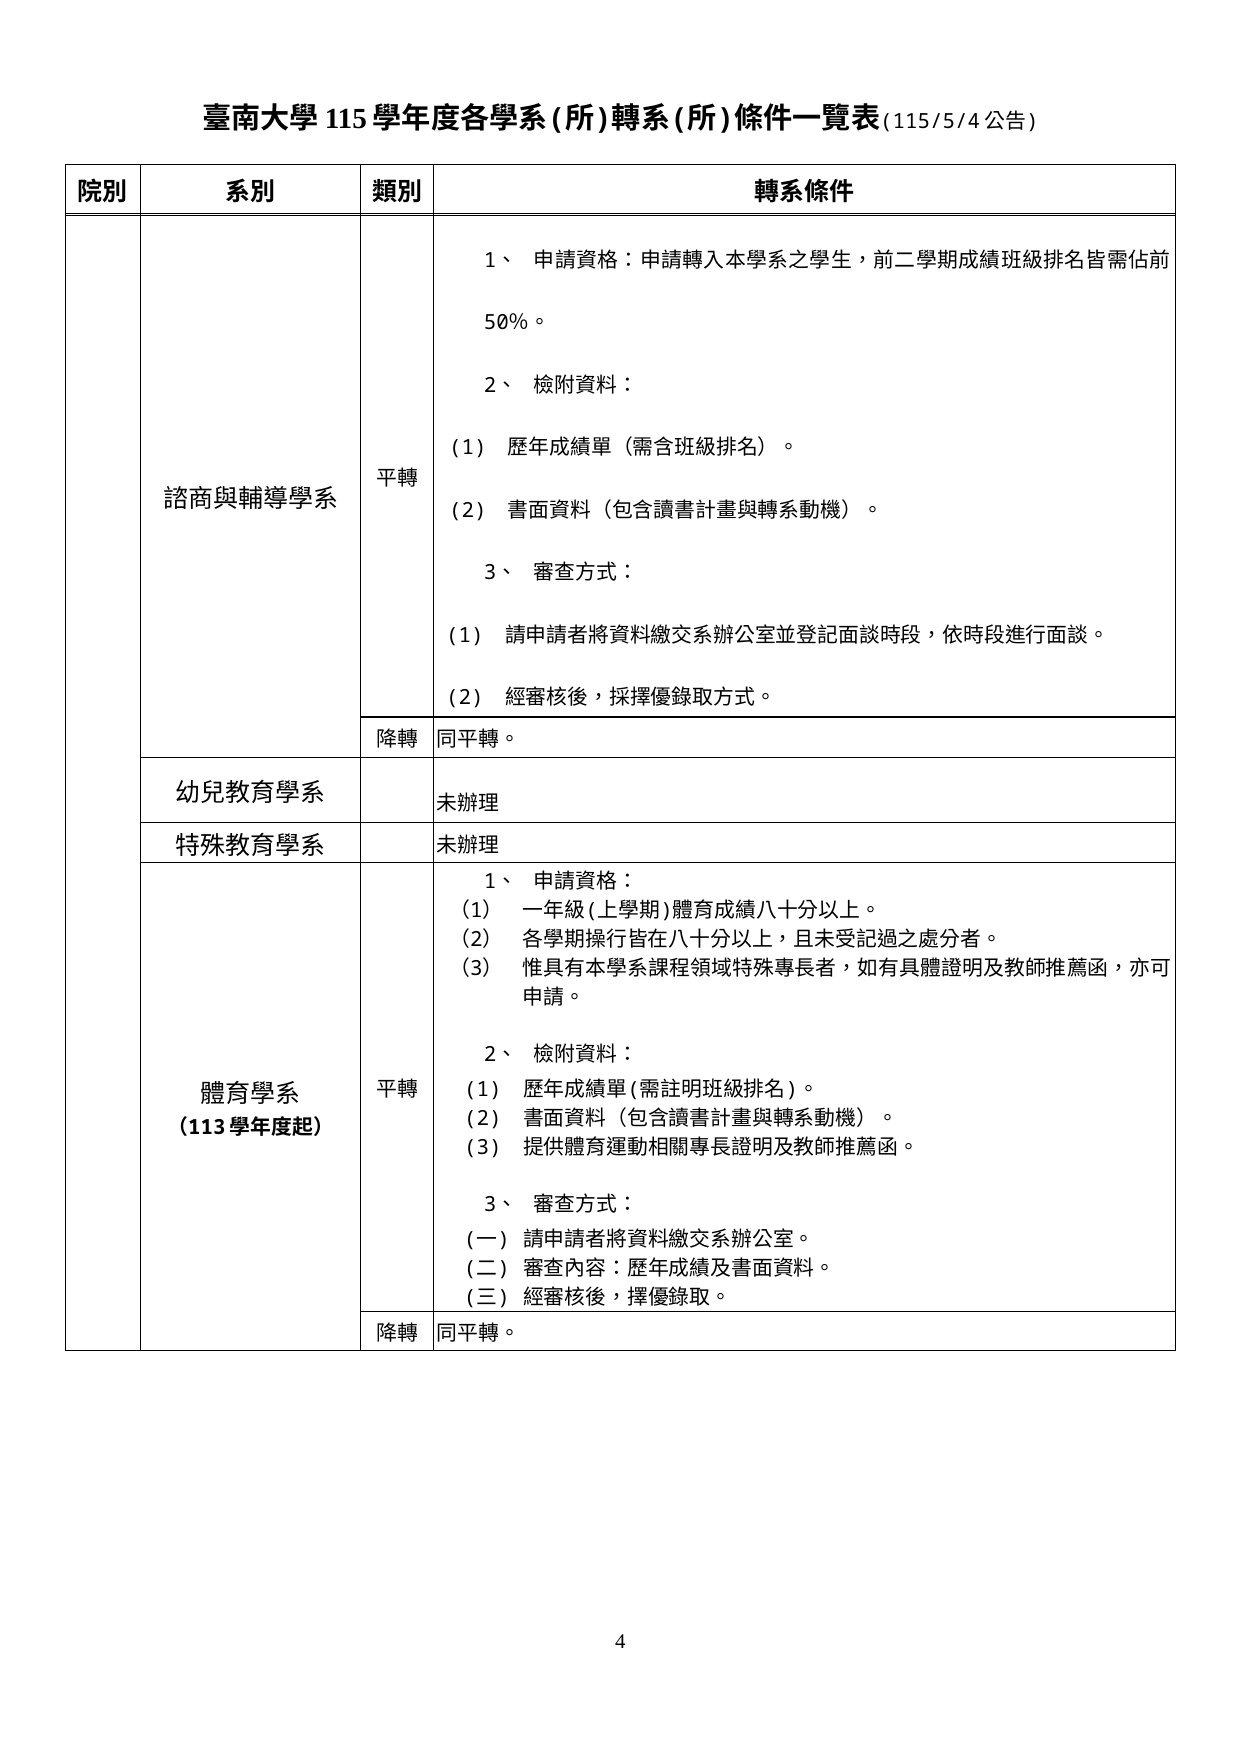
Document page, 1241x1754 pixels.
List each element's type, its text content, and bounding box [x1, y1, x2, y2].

table_cell 體育學系 （113學年度起） [141, 863, 360, 1350]
table_cell 同平轉。 [434, 1312, 1175, 1350]
table_cell 諮商與輔導學系 [141, 216, 360, 757]
table_cell [66, 216, 140, 1350]
table_header 轉系條件 [434, 165, 1175, 213]
table_header 系別 [141, 165, 360, 213]
table_cell 申請資格：申請轉入本學系之學生，前二學期成績班級排名皆需佔前50％。 檢附資料： 歷年成績單（需含班級排名）。 書面資料（包含讀書計畫與轉系動機）。 審查方式： 請申請者將資料繳交系辦公室並登記面談時段，依時段進行面談。 經審核後，採擇優錄取方式。 [434, 216, 1175, 716]
table_cell [361, 758, 433, 822]
table_cell 平轉 [361, 863, 433, 1311]
table_cell 降轉 [361, 1312, 433, 1350]
table_header 類別 [361, 165, 433, 213]
table_cell 未辦理 [434, 823, 1175, 862]
table_cell 未辦理 [434, 758, 1175, 822]
table_cell 特殊教育學系 [141, 823, 360, 862]
table_cell 降轉 [361, 718, 433, 757]
table_cell 平轉 [361, 216, 433, 716]
table_cell 同平轉。 [434, 718, 1175, 757]
table_cell [361, 823, 433, 862]
table_cell 申請資格： 一年級(上學期)體育成績八十分以上。 各學期操行皆在八十分以上，且未受記過之處分者。 惟具有本學系課程領域特殊專長者，如有具體證明及教師推薦函，亦可申請。 檢附資料： 歷年成績單(需註明班級排名)。 書面資料（包含讀書計畫與轉系動機）。 提供體育運動相關專長證明及教師推薦函。 審查方式： (一) 請申請者將資料繳交系辦公室。 (二) 審查內容：歷年成績及書面資料。 (三) 經審核後，擇優錄取。 [434, 863, 1175, 1311]
table_header 院別 [66, 165, 140, 213]
table_cell 幼兒教育學系 [141, 758, 360, 822]
